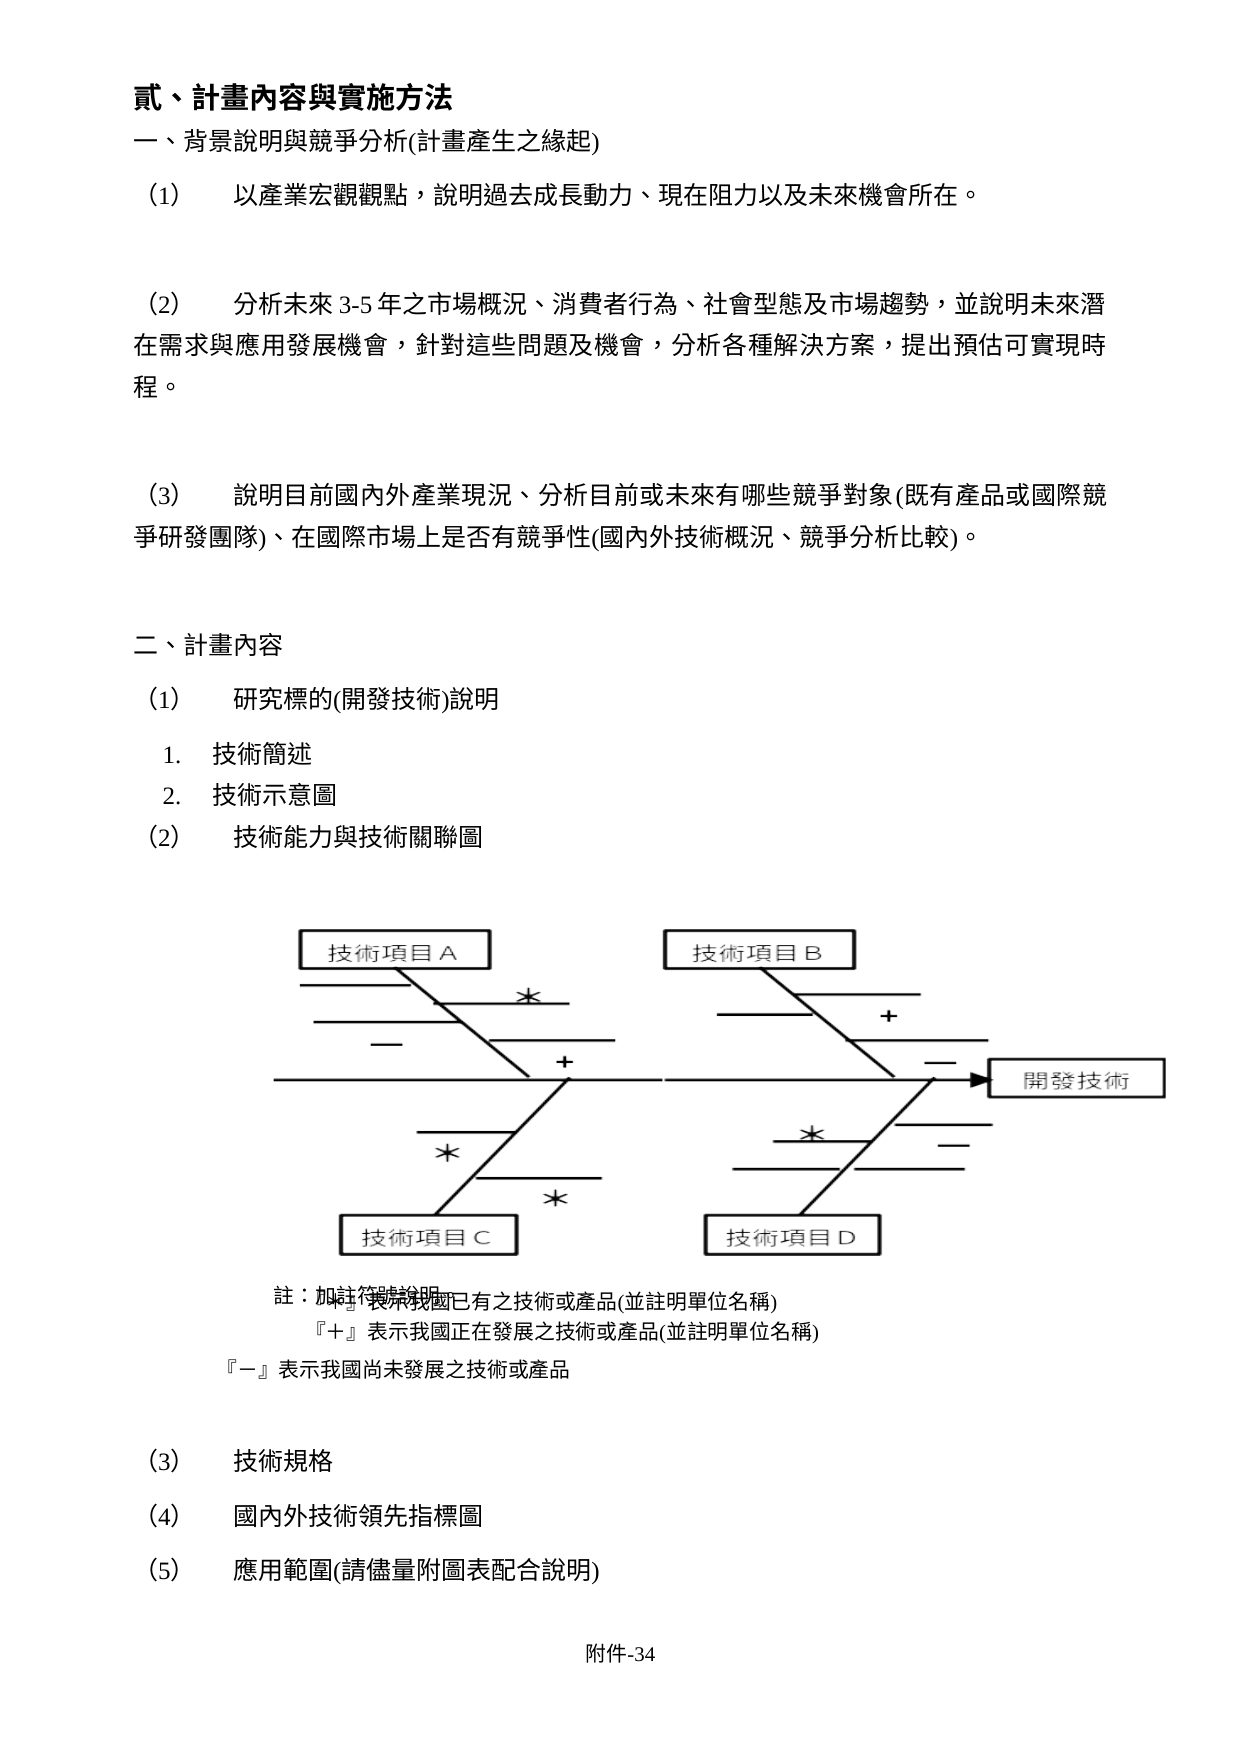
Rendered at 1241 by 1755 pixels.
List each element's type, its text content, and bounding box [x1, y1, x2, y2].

subtitle 一、背景說明與競爭分析(計畫產生之緣起) [133, 117, 1107, 159]
list 技術示意圖 [162, 771, 1107, 813]
list 分析未來3-5年之市場概況、消費者行為、社會型態及市場趨勢，並說明未來潛在需求與應用發展機會，針對這些問題及機會，分析各種解決方案，提出預估可實現時程。 [133, 280, 1107, 405]
text 註：加註符號說明。 [344, 1217, 513, 1252]
text 註：加註符號說明。 [273, 1082, 1107, 1285]
text 註：加註符號說明。 [992, 1061, 1107, 1095]
list 研究標的(開發技術)說明 [133, 676, 1107, 717]
text 『＋』表示我國正在發展之技術或產品(並註明單位名稱) [305, 1316, 1107, 1346]
list 國內外技術領先指標圖 [133, 1492, 1107, 1533]
list 說明目前國內外產業現況、分析目前或未來有哪些競爭對象(既有產品或國際競爭研發團隊)、在國際市場上是否有競爭性(國內外技術概況、競爭分析比較)。 [133, 471, 1107, 555]
list 以產業宏觀觀點，說明過去成長動力、現在阻力以及未來機會所在。 [133, 171, 1107, 213]
list 技術簡述 [162, 730, 1107, 771]
subtitle 二、計畫內容 [133, 621, 1107, 663]
text 『－』表示我國尚未發展之技術或產品 [133, 1346, 1107, 1383]
list 技術能力與技術關聯圖 [133, 813, 1107, 855]
list 應用範圍(請儘量附圖表配合說明) [133, 1546, 1107, 1587]
text 註：加註符號說明。 [709, 1217, 876, 1252]
text 註：加註符號說明。 [668, 933, 851, 966]
text 貳、計畫內容與實施方法 [133, 75, 1107, 117]
list 技術規格 [133, 1437, 1107, 1479]
text 『＊』表示我國已有之技術或產品(並註明單位名稱) [305, 1285, 1107, 1316]
text 註：加註符號說明。 [304, 933, 486, 966]
text 註：加註符號說明。 [273, 921, 1107, 1078]
